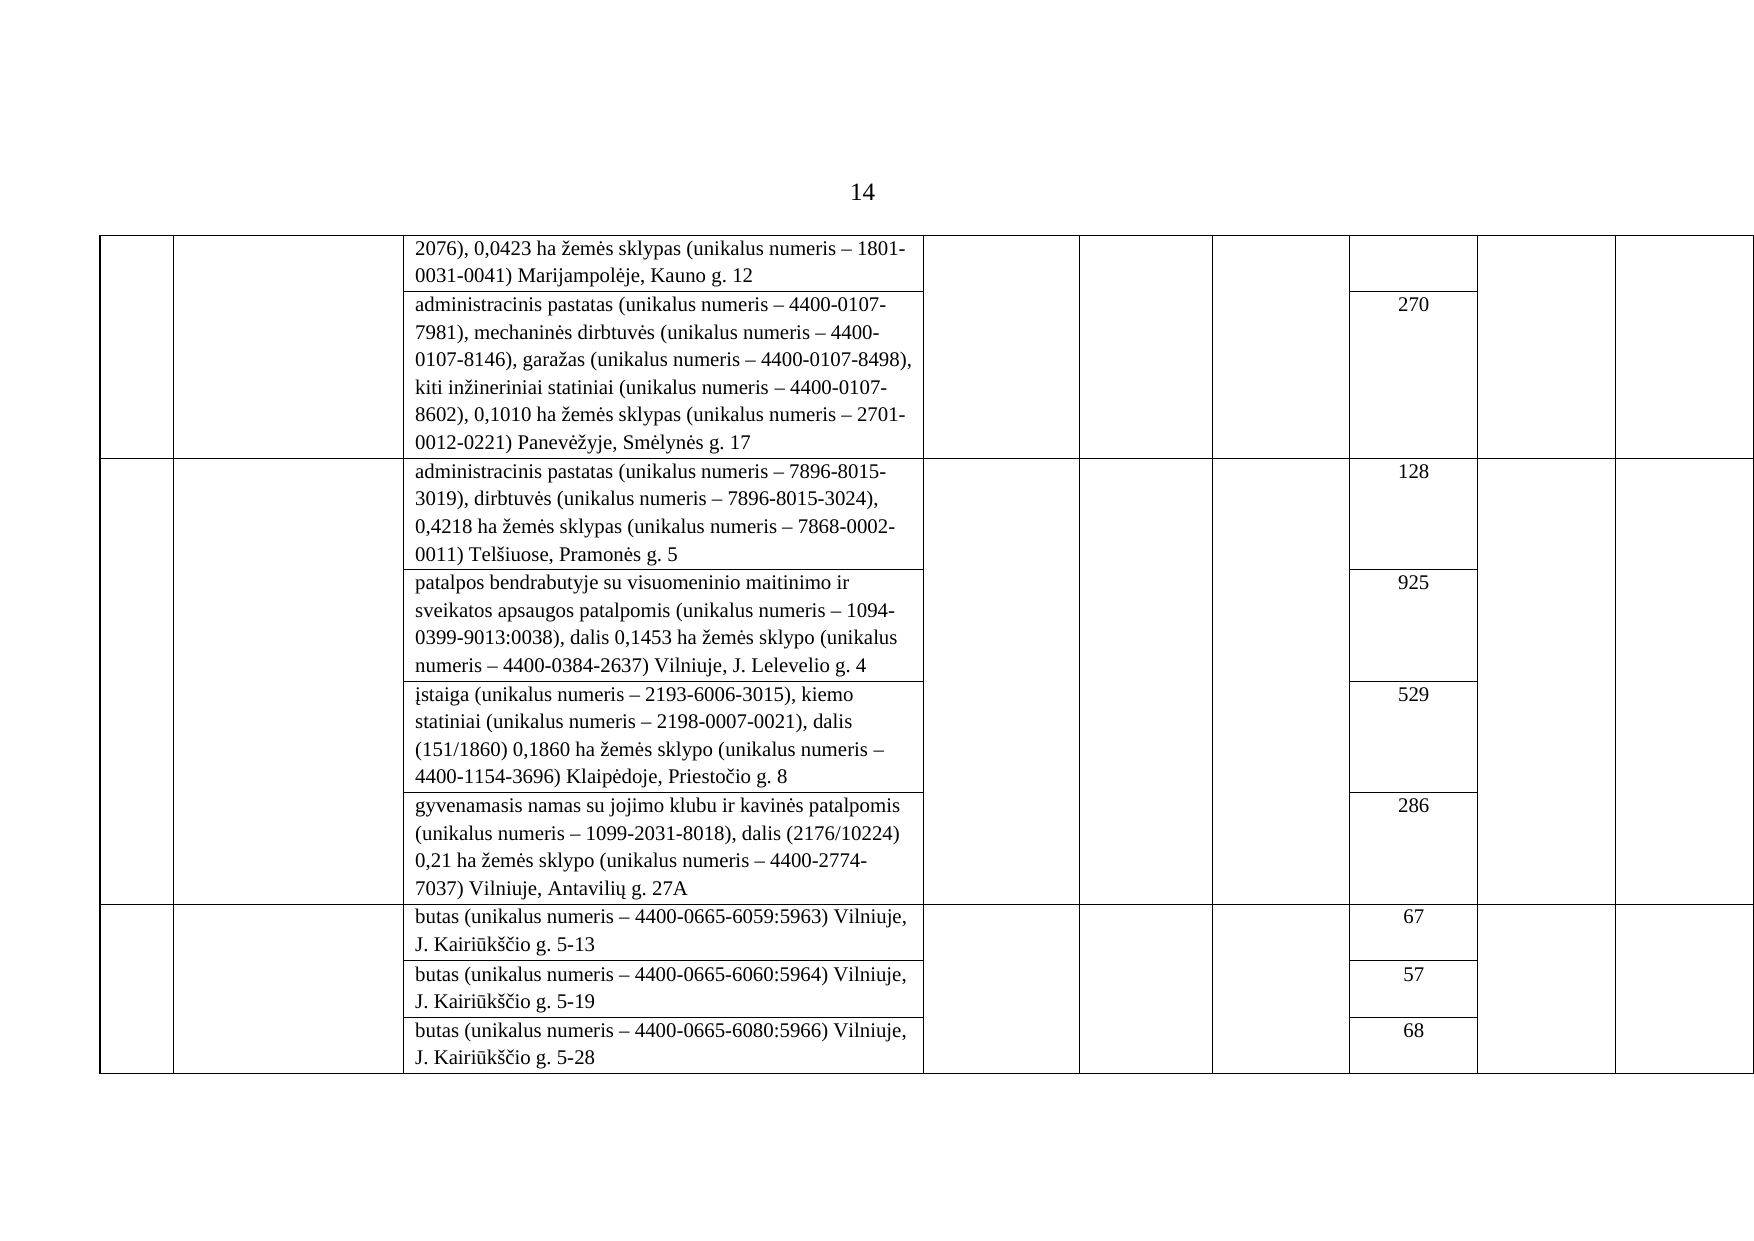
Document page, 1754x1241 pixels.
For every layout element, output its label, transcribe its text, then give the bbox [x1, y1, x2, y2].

table_cell [924, 459, 1079, 903]
table_cell [1080, 459, 1212, 903]
table_cell [101, 905, 173, 1073]
table_cell [1213, 459, 1349, 903]
table_cell [1080, 236, 1212, 458]
table_cell gyvenamasis namas su jojimo klubu ir kavinės patalpomis (unikalus numeris – 1099-2031-8018), dalis (2176/10224) 0,21 ha žemės sklypo (unikalus numeris – 4400-2774-7037) Vilniuje, Antavilių g. 27A [404, 793, 923, 903]
table_cell 2076), 0,0423 ha žemės sklypas (unikalus numeris – 1801-0031-0041) Marijampolėje, Kauno g. 12 [404, 236, 923, 291]
table_cell [174, 905, 403, 1073]
table_cell [924, 236, 1079, 458]
table_cell 68 [1350, 1018, 1477, 1073]
table_cell [1213, 236, 1349, 458]
table_cell [1616, 236, 1753, 458]
table_cell butas (unikalus numeris – 4400-0665-6060:5964) Vilniuje, J. Kairiūkščio g. 5-19 [404, 961, 923, 1017]
table_cell [1213, 905, 1349, 1073]
table_cell administracinis pastatas (unikalus numeris – 7896-8015-3019), dirbtuvės (unikalus numeris – 7896-8015-3024), 0,4218 ha žemės sklypas (unikalus numeris – 7868-0002-0011) Telšiuose, Pramonės g. 5 [404, 459, 923, 569]
table_cell 270 [1350, 292, 1477, 458]
table_cell 286 [1350, 793, 1477, 903]
table_cell 128 [1350, 459, 1477, 569]
table_cell [101, 236, 173, 458]
table_cell 529 [1350, 682, 1477, 792]
table_cell patalpos bendrabutyje su visuomeninio maitinimo ir sveikatos apsaugos patalpomis (unikalus numeris – 1094-0399-9013:0038), dalis 0,1453 ha žemės sklypo (unikalus numeris – 4400-0384-2637) Vilniuje, J. Lelevelio g. 4 [404, 570, 923, 681]
table_cell [174, 236, 403, 458]
table_cell [1350, 236, 1477, 291]
table_cell butas (unikalus numeris – 4400-0665-6059:5963) Vilniuje, J. Kairiūkščio g. 5-13 [404, 905, 923, 960]
table_cell [1478, 459, 1615, 903]
table_cell [1080, 905, 1212, 1073]
table_cell įstaiga (unikalus numeris – 2193-6006-3015), kiemo statiniai (unikalus numeris – 2198-0007-0021), dalis (151/1860) 0,1860 ha žemės sklypo (unikalus numeris – 4400-1154-3696) Klaipėdoje, Priestočio g. 8 [404, 682, 923, 792]
table_cell [1616, 459, 1753, 903]
table_cell [1616, 905, 1753, 1073]
table_cell [174, 459, 403, 903]
table_cell [1478, 905, 1615, 1073]
table_cell butas (unikalus numeris – 4400-0665-6080:5966) Vilniuje, J. Kairiūkščio g. 5-28 [404, 1018, 923, 1073]
table_cell [1478, 236, 1615, 458]
table_cell 925 [1350, 570, 1477, 681]
table_cell administracinis pastatas (unikalus numeris – 4400-0107-7981), mechaninės dirbtuvės (unikalus numeris – 4400-0107-8146), garažas (unikalus numeris – 4400-0107-8498), kiti inžineriniai statiniai (unikalus numeris – 4400-0107-8602), 0,1010 ha žemės sklypas (unikalus numeris – 2701-0012-0221) Panevėžyje, Smėlynės g. 17 [404, 292, 923, 458]
table_cell [101, 459, 173, 903]
table_cell 67 [1350, 905, 1477, 960]
table_cell 57 [1350, 961, 1477, 1017]
table_cell [924, 905, 1079, 1073]
